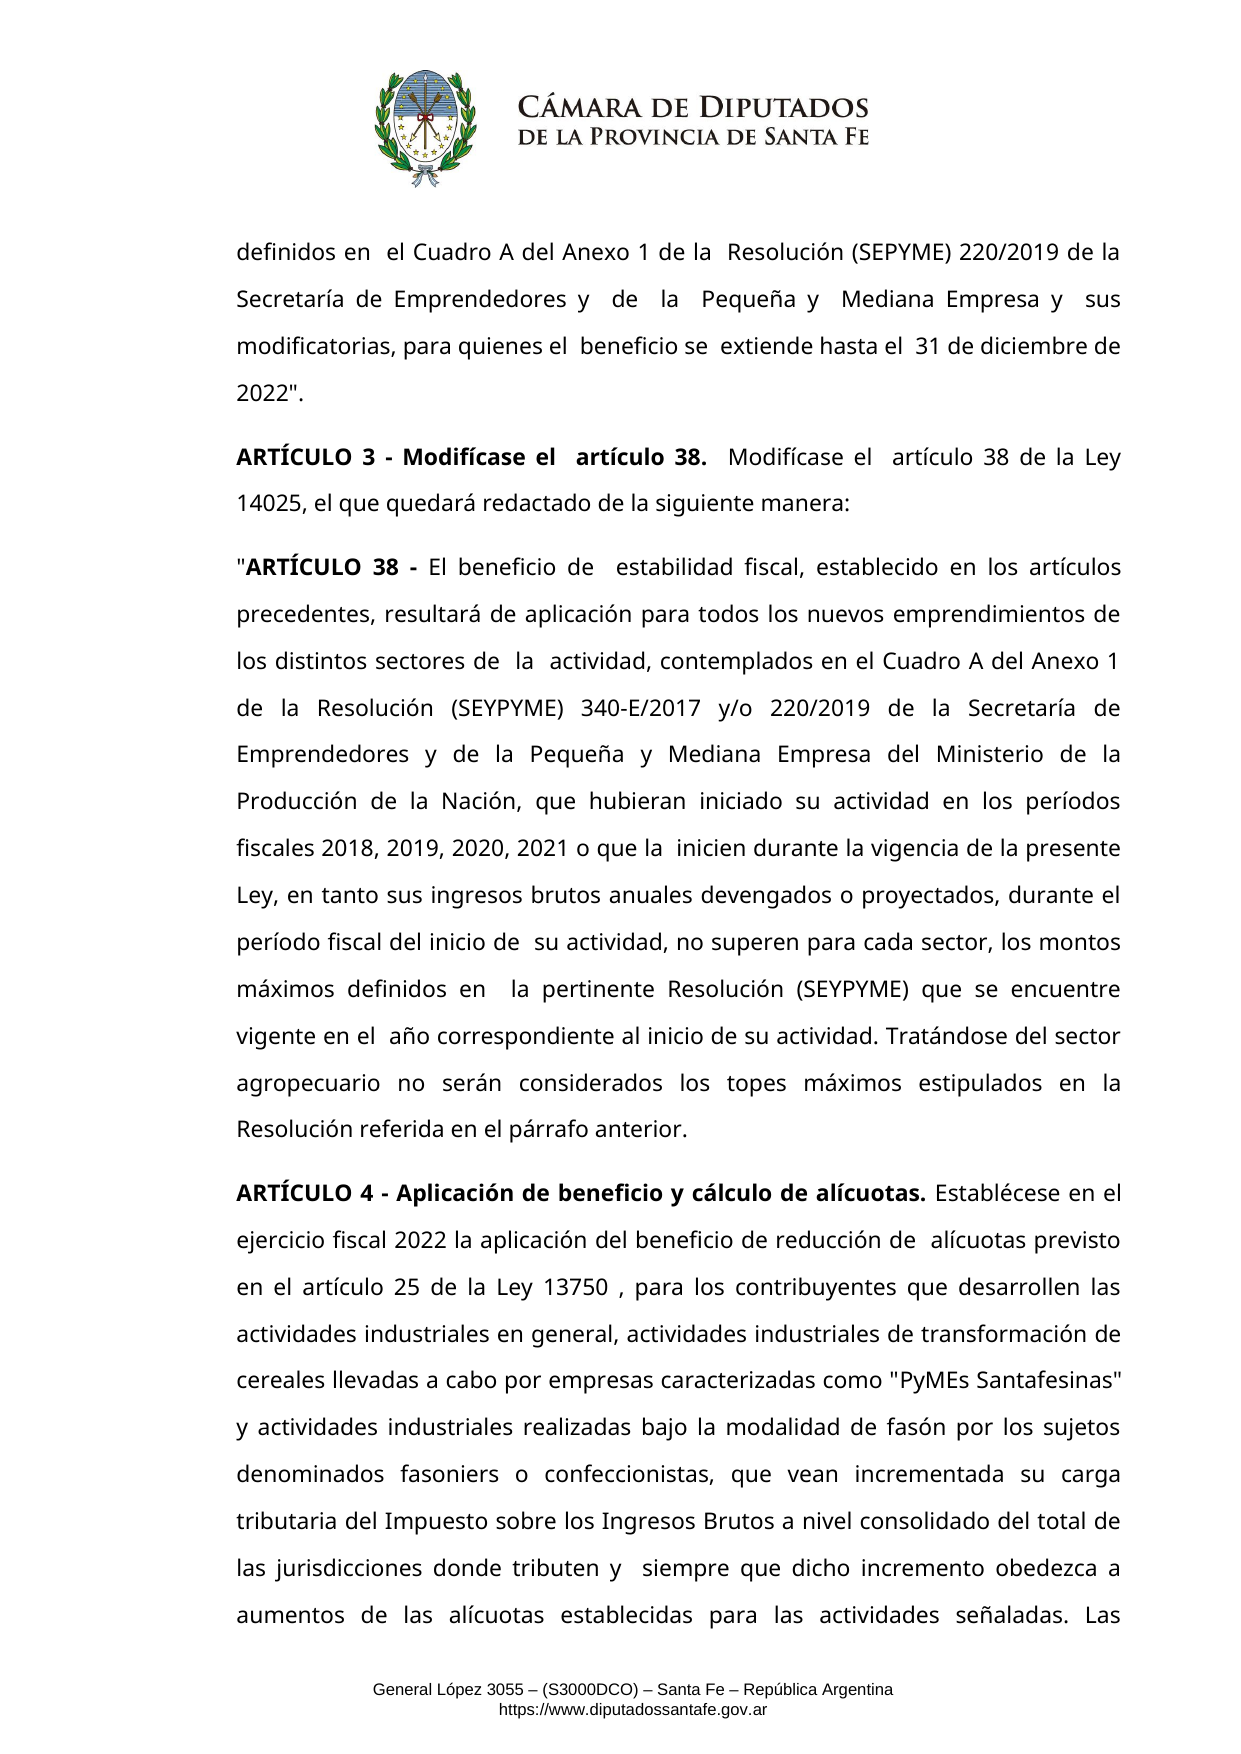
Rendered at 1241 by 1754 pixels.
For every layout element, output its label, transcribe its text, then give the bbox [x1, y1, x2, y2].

text ARTÍCULO 3 - Modifícase el artículo 38. Modifícase el artículo 38 de la Ley 14025, el que quedará redactado de la siguiente manera: [236, 440, 1122, 518]
text ARTÍCULO 4 - Aplicación de beneficio y cálculo de alícuotas. Establécese en el ejercicio fiscal 2022 la aplicación del beneficio de reducción de alícuotas previsto en el artículo 25 de la Ley 13750 , para los contribuyentes que desarrollen las actividades industriales en general, actividades industriales de transformación de cereales llevadas a cabo por empresas caracterizadas como "PyMEs Santafesinas" y actividades industriales realizadas bajo la modalidad de fasón por los sujetos denominados fasoniers o confeccionistas, que vean incrementada su carga tributaria del Impuesto sobre los Ingresos Brutos a nivel consolidado del total de las jurisdicciones donde tributen y siempre que dicho incremento obedezca a aumentos de las alícuotas establecidas para las actividades señaladas. Las [236, 1177, 1122, 1630]
text definidos en el Cuadro A del Anexo 1 de la Resolución (SEPYME) 220/2019 de la Secretaría de Emprendedores y de la Pequeña y Mediana Empresa y sus modificatorias, para quienes el beneficio se extiende hasta el 31 de diciembre de 2022". [236, 236, 1122, 408]
text "ARTÍCULO 38 - El beneficio de estabilidad fiscal, establecido en los artículos precedentes, resultará de aplicación para todos los nuevos emprendimientos de los distintos sectores de la actividad, contemplados en el Cuadro A del Anexo 1 de la Resolución (SEYPYME) 340-E/2017 y/o 220/2019 de la Secretaría de Emprendedores y de la Pequeña y Mediana Empresa del Ministerio de la Producción de la Nación, que hubieran iniciado su actividad en los períodos fiscales 2018, 2019, 2020, 2021 o que la inicien durante la vigencia de la presente Ley, en tanto sus ingresos brutos anuales devengados o proyectados, durante el período fiscal del inicio de su actividad, no superen para cada sector, los montos máximos definidos en la pertinente Resolución (SEYPYME) que se encuentre vigente en el año correspondiente al inicio de su actividad. Tratándose del sector agropecuario no serán considerados los topes máximos estipulados en la Resolución referida en el párrafo anterior. [236, 551, 1122, 1144]
picture [374, 70, 869, 192]
